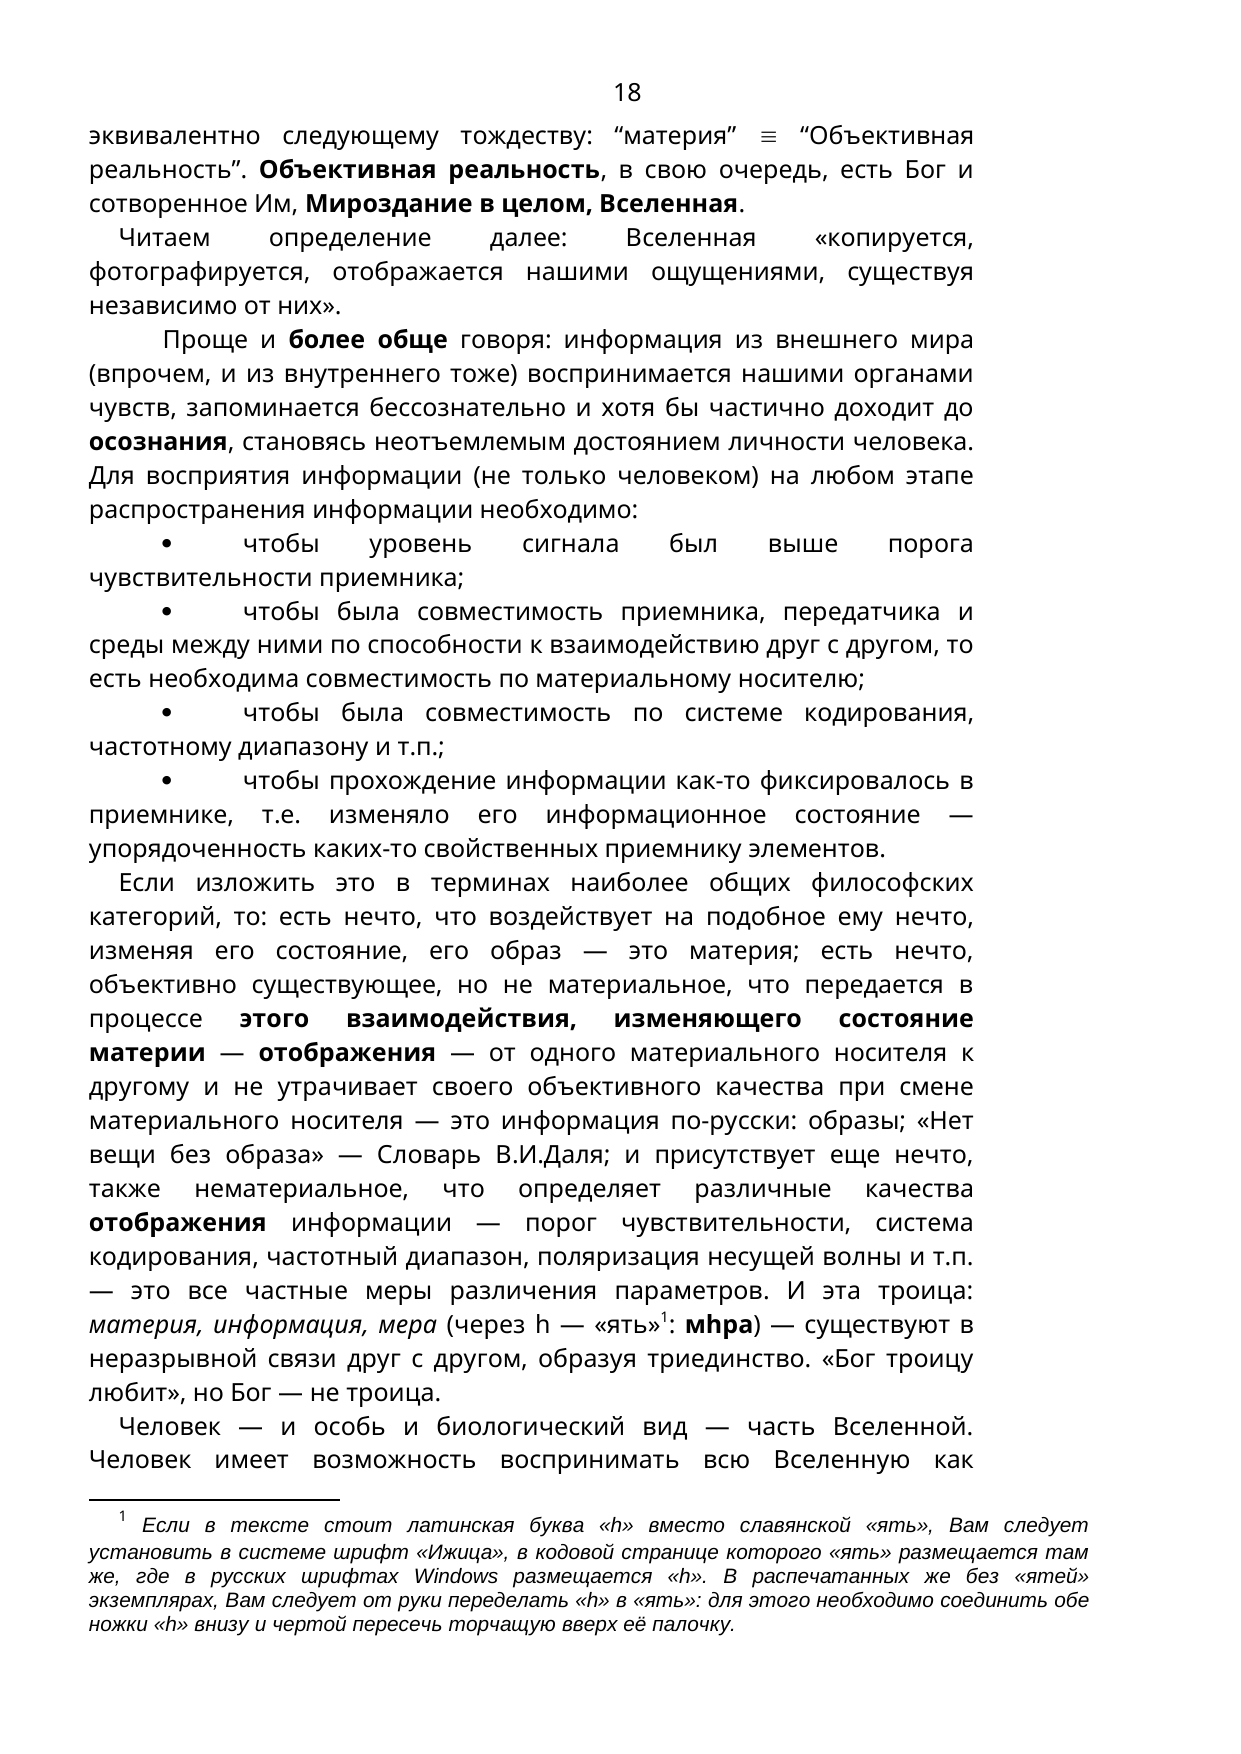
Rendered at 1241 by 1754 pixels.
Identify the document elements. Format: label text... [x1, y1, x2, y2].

list чтобы прохождение информации как-то фиксировалось в приемнике, т.е. изменяло его информационное состояние — упорядоченность каких-то свойственных приемнику элементов. [89, 763, 974, 865]
text Читаем определение далее: Вселенная «копируется, фотографируется, отображается нашими ощущениями, существуя независимо от них». [89, 220, 974, 322]
text Если в тексте стоит латинская буква «h» вместо славянской «ять», Вам следует установить в системе шрифт «Ижица», в кодовой странице которого «ять» размещается там же, где в русских шрифтах Windows размещается «h». В распечатанных же без «ятей» экземплярах, Вам следует от руки переделать «h» в «ять»: для этого необходимо соединить обе ножки «h» внизу и чертой пересечь торчащую вверх её палочку. [89, 1506, 1092, 1636]
text Если изложить это в терминах наиболее общих философских категорий, то: есть нечто, что воздействует на подобное ему нечто, изменяя его состояние, его образ — это материя; есть нечто, объективно существующее, но не материальное, что передается в процессе этого взаимодействия, изменяющего состояние материи — отображения — от одного материального носителя к другому и не утрачивает своего объективного качества при смене материального носителя — это информация по-русски: образы; «Нет вещи без образа» — Словарь В.И.Даля; и присутствует еще нечто, также нематериальное, что определяет различные качества отображения информации — порог чувствительности, система кодирования, частотный диапазон, поляризация несущей волны и т.п. — это все частные меры различения параметров. И эта троица: материя, информация, мера (через h — «ять»: мhра) — существуют в неразрывной связи друг с другом, образуя триединство. «Бог троицу любит», но Бог — не троица. [89, 865, 974, 1408]
list чтобы уровень сигнала был выше порога чувствительности приемника; [89, 526, 974, 593]
text Проще и более обще говоря: информация из внешнего мира (впрочем, и из внутреннего тоже) воспринимается нашими органами чувств, запоминается бессознательно и хотя бы частично доходит до осознания, становясь неотъемлемым достоянием личности человека. Для восприятия информации (не только человеком) на любом этапе распространения информации необходимо: [89, 322, 974, 526]
list чтобы была совместимость по системе кодирования, частотному диапазону и т.п.; [89, 695, 974, 763]
list чтобы была совместимость приемника, передатчика и среды между ними по способности к взаимодействию друг с другом, то есть необходима совместимость по материальному носителю; [89, 593, 974, 695]
text Человек — и особь и биологический вид — часть Вселенной. Человек имеет возможность воспринимать всю Вселенную как [89, 1408, 974, 1476]
text эквивалентно следующему тождеству: “материя”  “Объективная реальность”. Объективная реальность, в свою очередь, есть Бог и сотворенное Им, Мироздание в целом, Вселенная. [89, 118, 974, 220]
